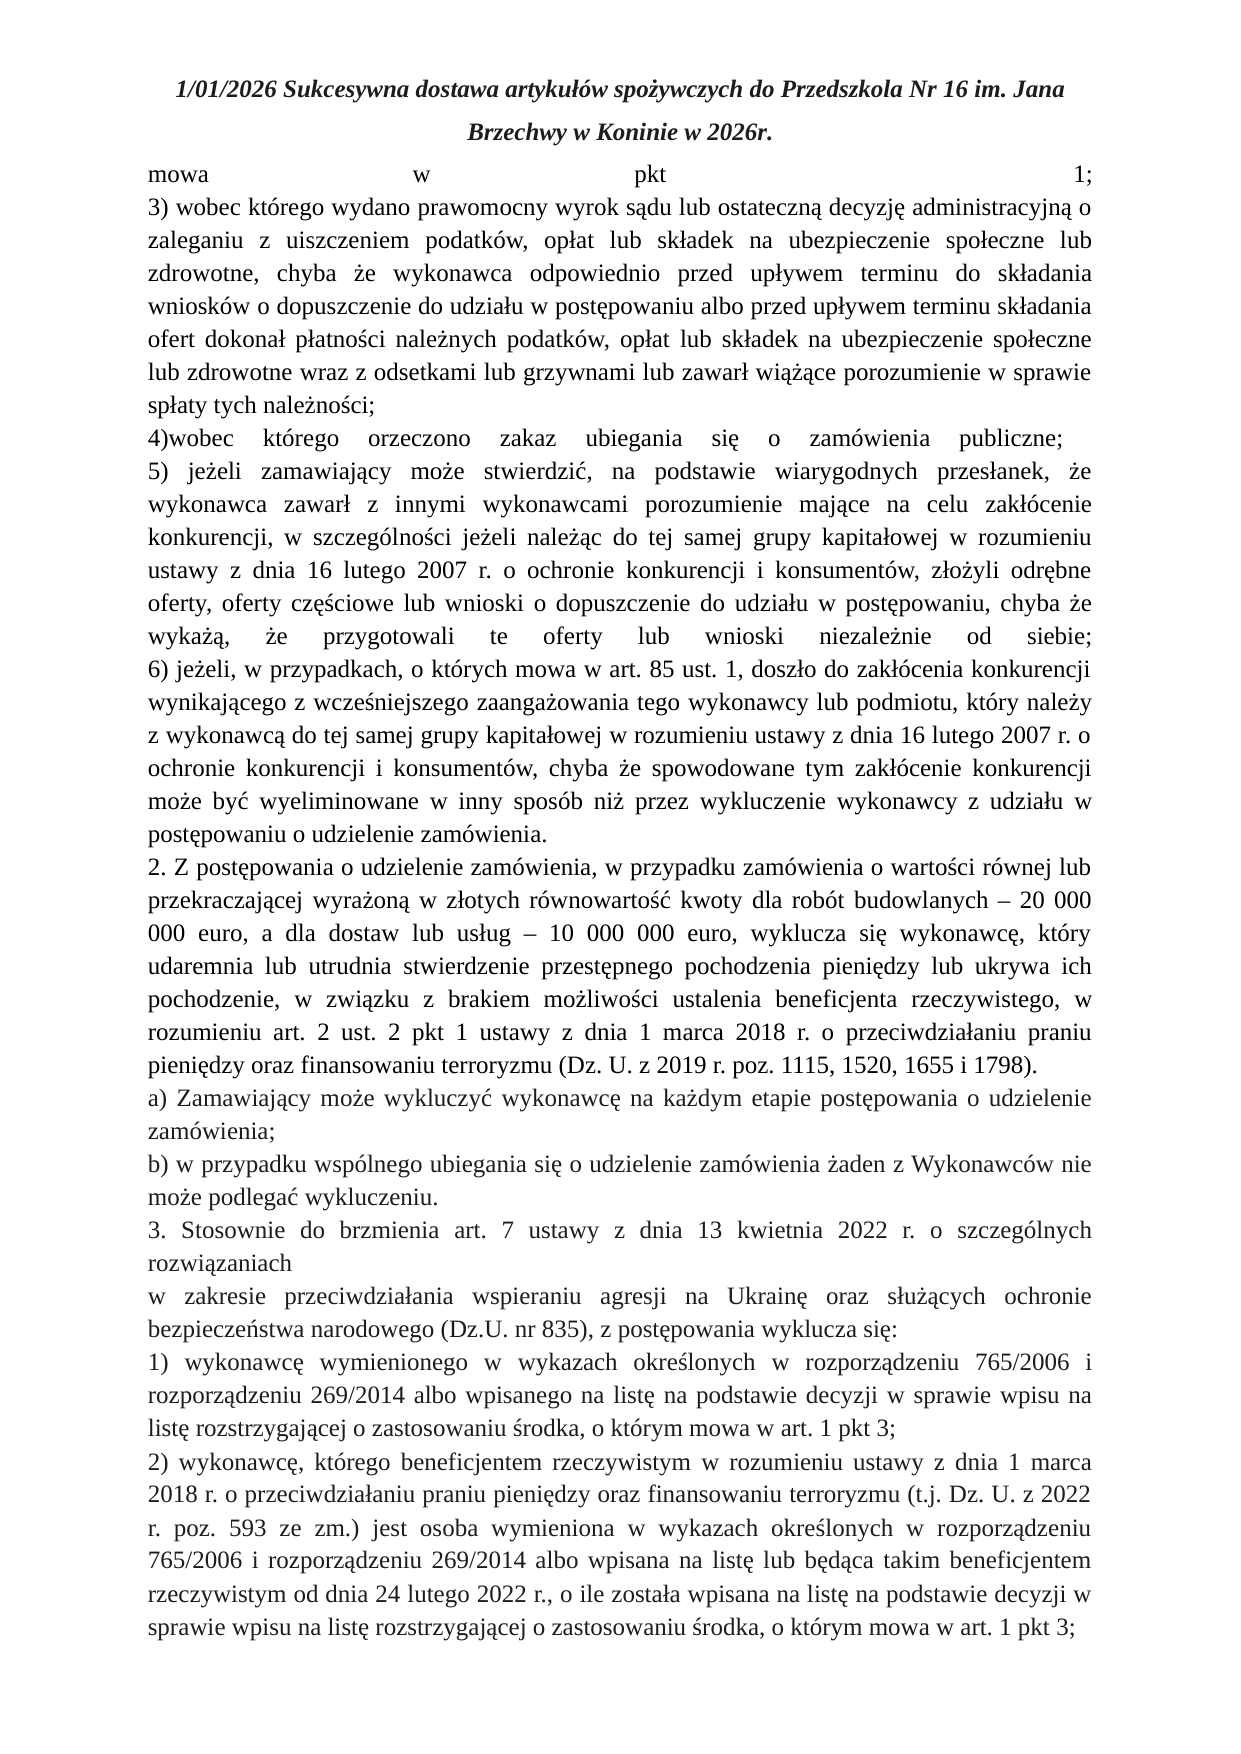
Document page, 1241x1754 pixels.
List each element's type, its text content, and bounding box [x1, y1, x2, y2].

text mowa w pkt 1; 3) wobec którego wydano prawomocny wyrok sądu lub ostateczną decyzję administracyjną o zaleganiu z uiszczeniem podatków, opłat lub składek na ubezpieczenie społeczne lub zdrowotne, chyba że wykonawca odpowiednio przed upływem terminu do składania wniosków o dopuszczenie do udziału w postępowaniu albo przed upływem terminu składania ofert dokonał płatności należnych podatków, opłat lub składek na ubezpieczenie społeczne lub zdrowotne wraz z odsetkami lub grzywnami lub zawarł wiążące porozumienie w sprawie spłaty tych należności; [148, 159, 1093, 419]
text 3. Stosownie do brzmienia art. 7 ustawy z dnia 13 kwietnia 2022 r. o szczególnych rozwiązaniach w zakresie przeciwdziałania wspieraniu agresji na Ukrainę oraz służących ochronie bezpieczeństwa narodowego (Dz.U. nr 835), z postępowania wyklucza się: [148, 1215, 1093, 1343]
text 2. Z postępowania o udzielenie zamówienia, w przypadku zamówienia o wartości równej lub przekraczającej wyrażoną w złotych równowartość kwoty dla robót budowlanych – 20 000 000 euro, a dla dostaw lub usług – 10 000 000 euro, wyklucza się wykonawcę, który udaremnia lub utrudnia stwierdzenie przestępnego pochodzenia pieniędzy lub ukrywa ich pochodzenie, w związku z brakiem możliwości ustalenia beneficjenta rzeczywistego, w rozumieniu art. 2 ust. 2 pkt 1 ustawy z dnia 1 marca 2018 r. o przeciwdziałaniu praniu pieniędzy oraz finansowaniu terroryzmu (Dz. U. z 2019 r. poz. 1115, 1520, 1655 i 1798). [148, 852, 1093, 1079]
text 4)wobec którego orzeczono zakaz ubiegania się o zamówienia publiczne; 5) jeżeli zamawiający może stwierdzić, na podstawie wiarygodnych przesłanek, że wykonawca zawarł z innymi wykonawcami porozumienie mające na celu zakłócenie konkurencji, w szczególności jeżeli należąc do tej samej grupy kapitałowej w rozumieniu ustawy z dnia 16 lutego 2007 r. o ochronie konkurencji i konsumentów, złożyli odrębne oferty, oferty częściowe lub wnioski o dopuszczenie do udziału w postępowaniu, chyba że wykażą, że przygotowali te oferty lub wnioski niezależnie od siebie; 6) jeżeli, w przypadkach, o których mowa w art. 85 ust. 1, doszło do zakłócenia konkurencji wynikającego z wcześniejszego zaangażowania tego wykonawcy lub podmiotu, który należy z wykonawcą do tej samej grupy kapitałowej w rozumieniu ustawy z dnia 16 lutego 2007 r. o ochronie konkurencji i konsumentów, chyba że spowodowane tym zakłócenie konkurencji może być wyeliminowane w inny sposób niż przez wykluczenie wykonawcy z udziału w postępowaniu o udzielenie zamówienia. [148, 423, 1093, 848]
text 1) wykonawcę wymienionego w wykazach określonych w rozporządzeniu 765/2006 i rozporządzeniu 269/2014 albo wpisanego na listę na podstawie decyzji w sprawie wpisu na listę rozstrzygającej o zastosowaniu środka, o którym mowa w art. 1 pkt 3; [148, 1347, 1093, 1442]
text 2) wykonawcę, którego beneficjentem rzeczywistym w rozumieniu ustawy z dnia 1 marca 2018 r. o przeciwdziałaniu praniu pieniędzy oraz finansowaniu terroryzmu (t.j. Dz. U. z 2022 r. poz. 593 ze zm.) jest osoba wymieniona w wykazach określonych w rozporządzeniu 765/2006 i rozporządzeniu 269/2014 albo wpisana na listę lub będąca takim beneficjentem rzeczywistym od dnia 24 lutego 2022 r., o ile została wpisana na listę na podstawie decyzji w sprawie wpisu na listę rozstrzygającej o zastosowaniu środka, o którym mowa w art. 1 pkt 3; [148, 1447, 1093, 1640]
text a) Zamawiający może wykluczyć wykonawcę na każdym etapie postępowania o udzielenie zamówienia; [148, 1083, 1093, 1145]
text b) w przypadku wspólnego ubiegania się o udzielenie zamówienia żaden z Wykonawców nie może podlegać wykluczeniu. [148, 1149, 1093, 1211]
